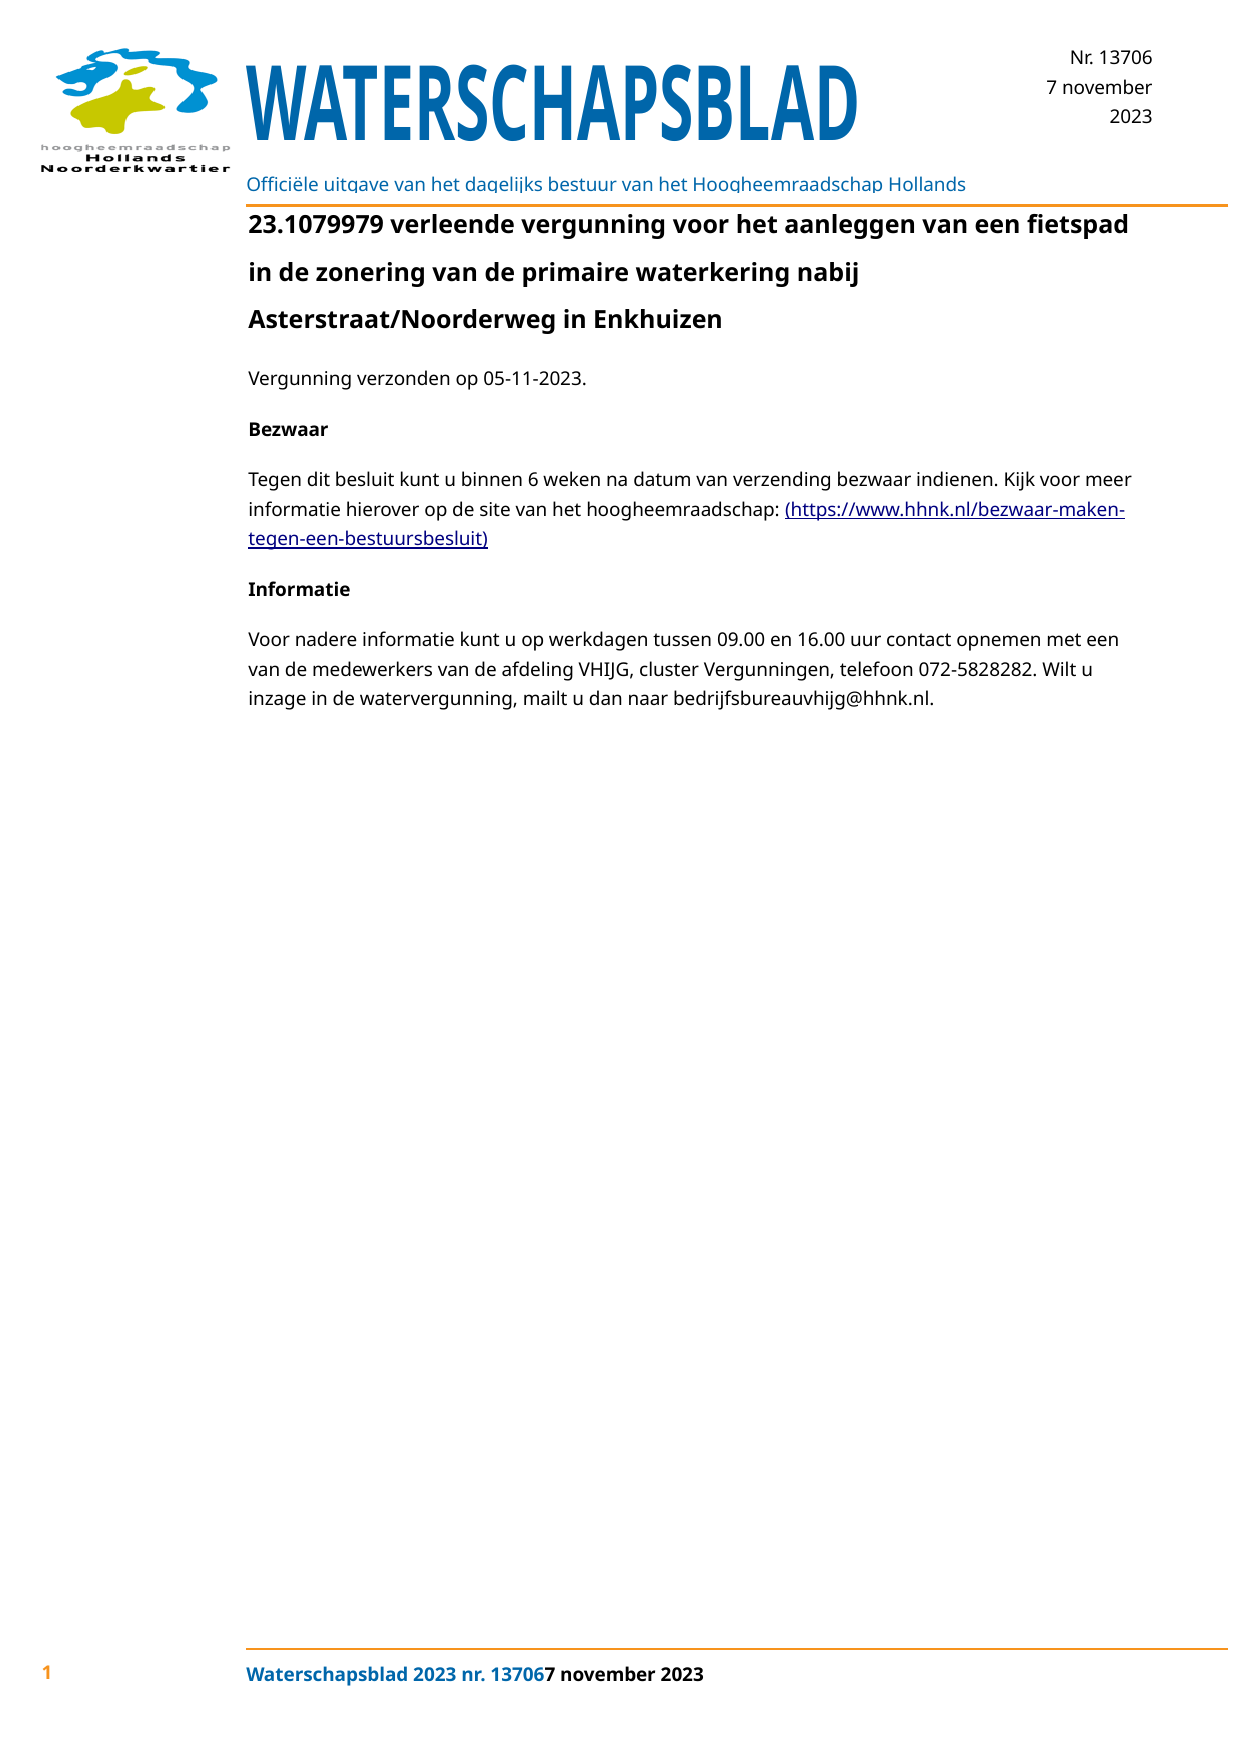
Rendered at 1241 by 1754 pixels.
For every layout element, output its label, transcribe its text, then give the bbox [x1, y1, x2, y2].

text 23.1079979 verleende vergunning voor het aanleggen van een fietspad in de zonering van de primaire waterkering nabij Asterstraat/Noorderweg in Enkhuizen [248, 207, 1152, 336]
text Vergunning verzonden op 05-11-2023. [248, 366, 1152, 391]
text Bezwaar [248, 416, 1152, 442]
text Voor nadere informatie kunt u op werkdagen tussen 09.00 en 16.00 uur contact opnemen met een van de medewerkers van de afdeling VHIJG, cluster Vergunningen, telefoon 072-5828282. Wilt u inzage in de watervergunning, mailt u dan naar bedrijfsbureauvhijg@hhnk.nl. [248, 626, 1152, 711]
text Informatie [248, 576, 1152, 602]
text Tegen dit besluit kunt u binnen 6 weken na datum van verzending bezwaar indienen. Kijk voor meer informatie hierover op de site van het hoogheemraadschap: (https://www.hhnk.nl/bezwaar-maken-tegen-een-bestuursbesluit) [248, 466, 1152, 551]
picture [41, 47, 231, 172]
